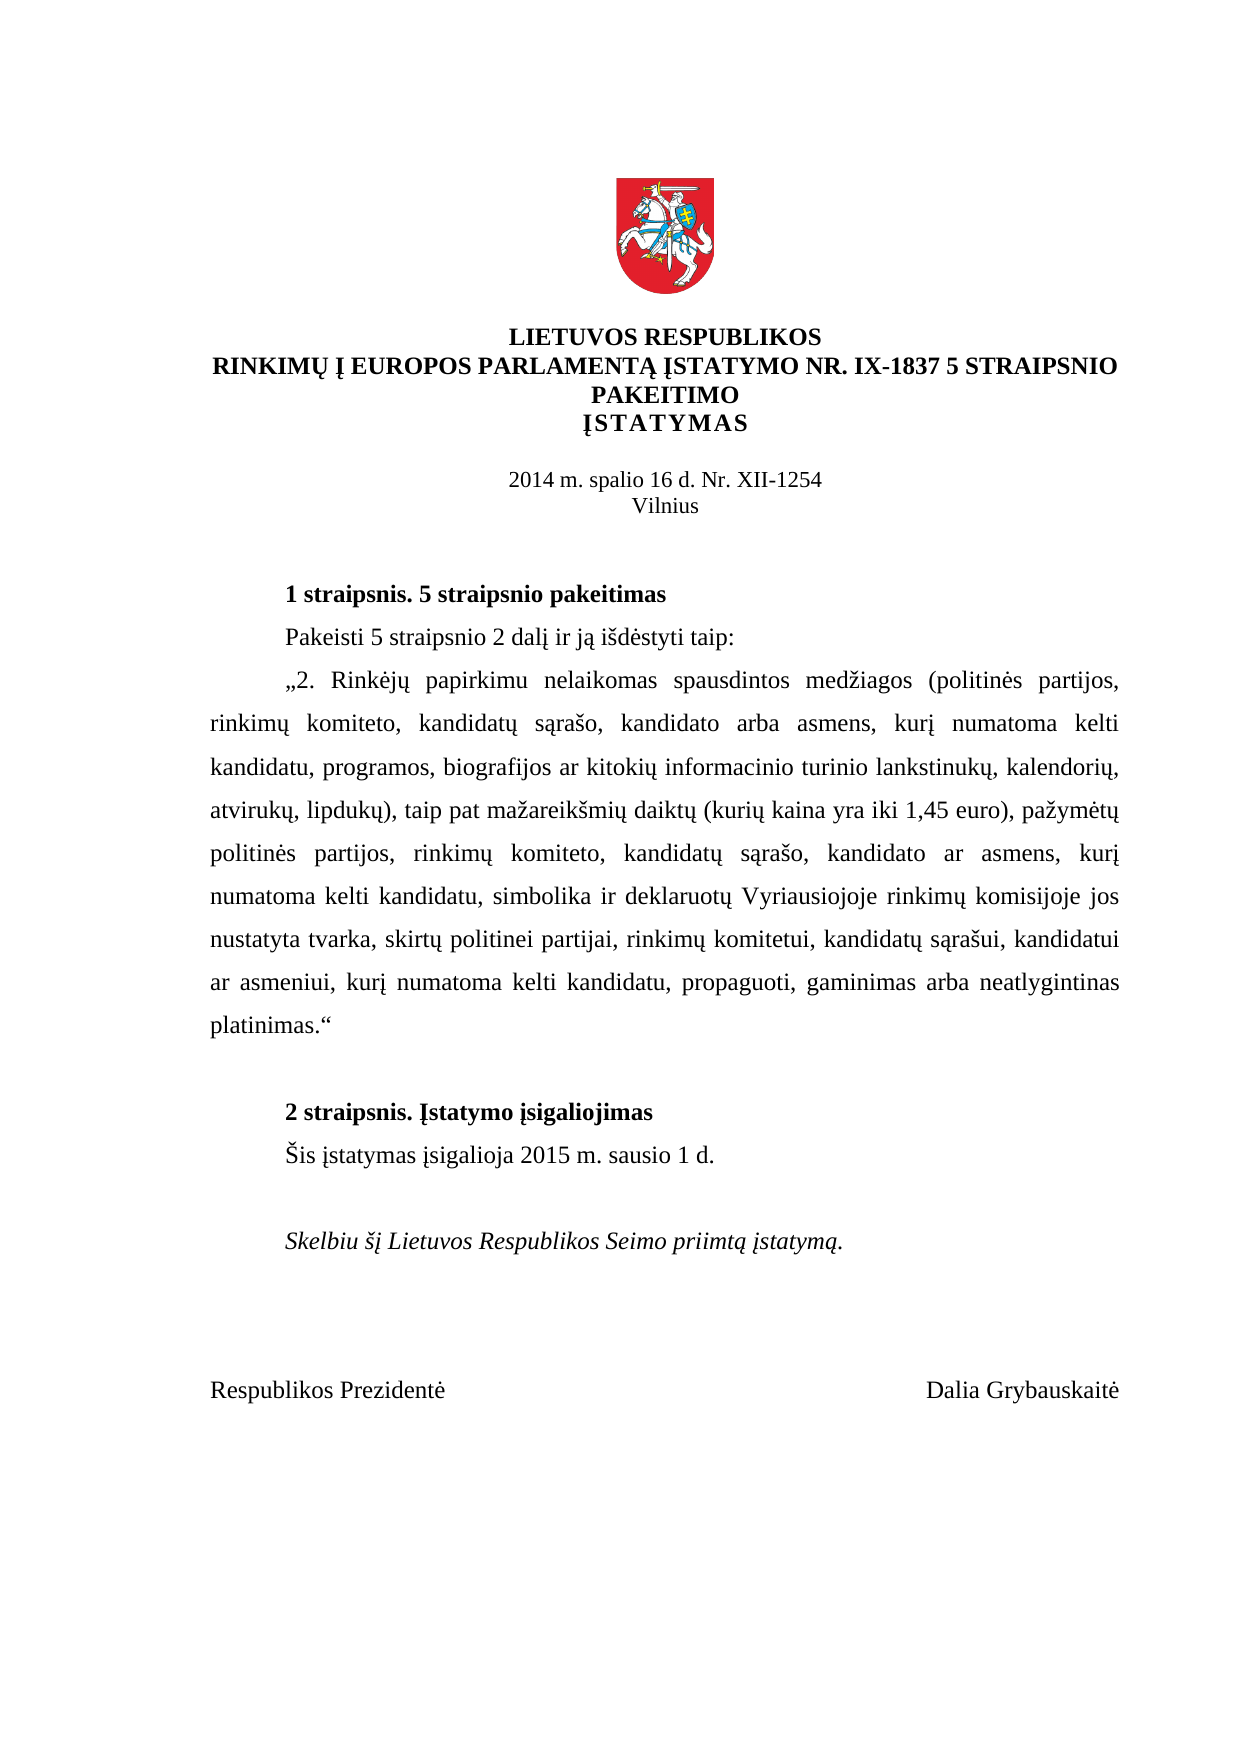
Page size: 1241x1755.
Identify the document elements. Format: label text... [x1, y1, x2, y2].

text 1 straipsnis. 5 straipsnio pakeitimas [210, 579, 1120, 608]
text 2 straipsnis. Įstatymo įsigaliojimas [210, 1097, 1120, 1125]
text Respublikos Prezidentė Dalia Grybauskaitė [210, 1375, 1120, 1404]
text 2014 m. spalio 16 d. Nr. XII-1254 Vilnius [210, 466, 1120, 519]
text Skelbiu šį Lietuvos Respublikos Seimo priimtą įstatymą. [210, 1226, 1120, 1255]
text Šis įstatymas įsigalioja 2015 m. sausio 1 d. [210, 1140, 1120, 1168]
text RINKIMŲ Į EUROPOS PARLAMENTĄ ĮSTATYMO NR. IX-1837 5 STRAIPSNIO PAKEITIMO [210, 351, 1120, 408]
text „2. Rinkėjų papirkimu nelaikomas spausdintos medžiagos (politinės partijos, rinkimų komiteto, kandidatų sąrašo, kandidato arba asmens, kurį numatoma kelti kandidatu, programos, biografijos ar kitokių informacinio turinio lankstinukų, kalendorių, atvirukų, lipdukų), taip pat mažareikšmių daiktų (kurių kaina yra iki 1,45 euro), pažymėtų politinės partijos, rinkimų komiteto, kandidatų sąrašo, kandidato ar asmens, kurį numatoma kelti kandidatu, simbolika ir deklaruotų Vyriausiojoje rinkimų komisijoje jos nustatyta tvarka, skirtų politinei partijai, rinkimų komitetui, kandidatų sąrašui, kandidatui ar asmeniui, kurį numatoma kelti kandidatu, propaguoti, gaminimas arba neatlygintinas platinimas.“ [210, 665, 1120, 1039]
text ĮSTATYMAS [210, 408, 1120, 437]
text LIETUVOS RESPUBLIKOS [210, 322, 1120, 351]
text Pakeisti 5 straipsnio 2 dalį ir ją išdėstyti taip: [210, 622, 1120, 651]
